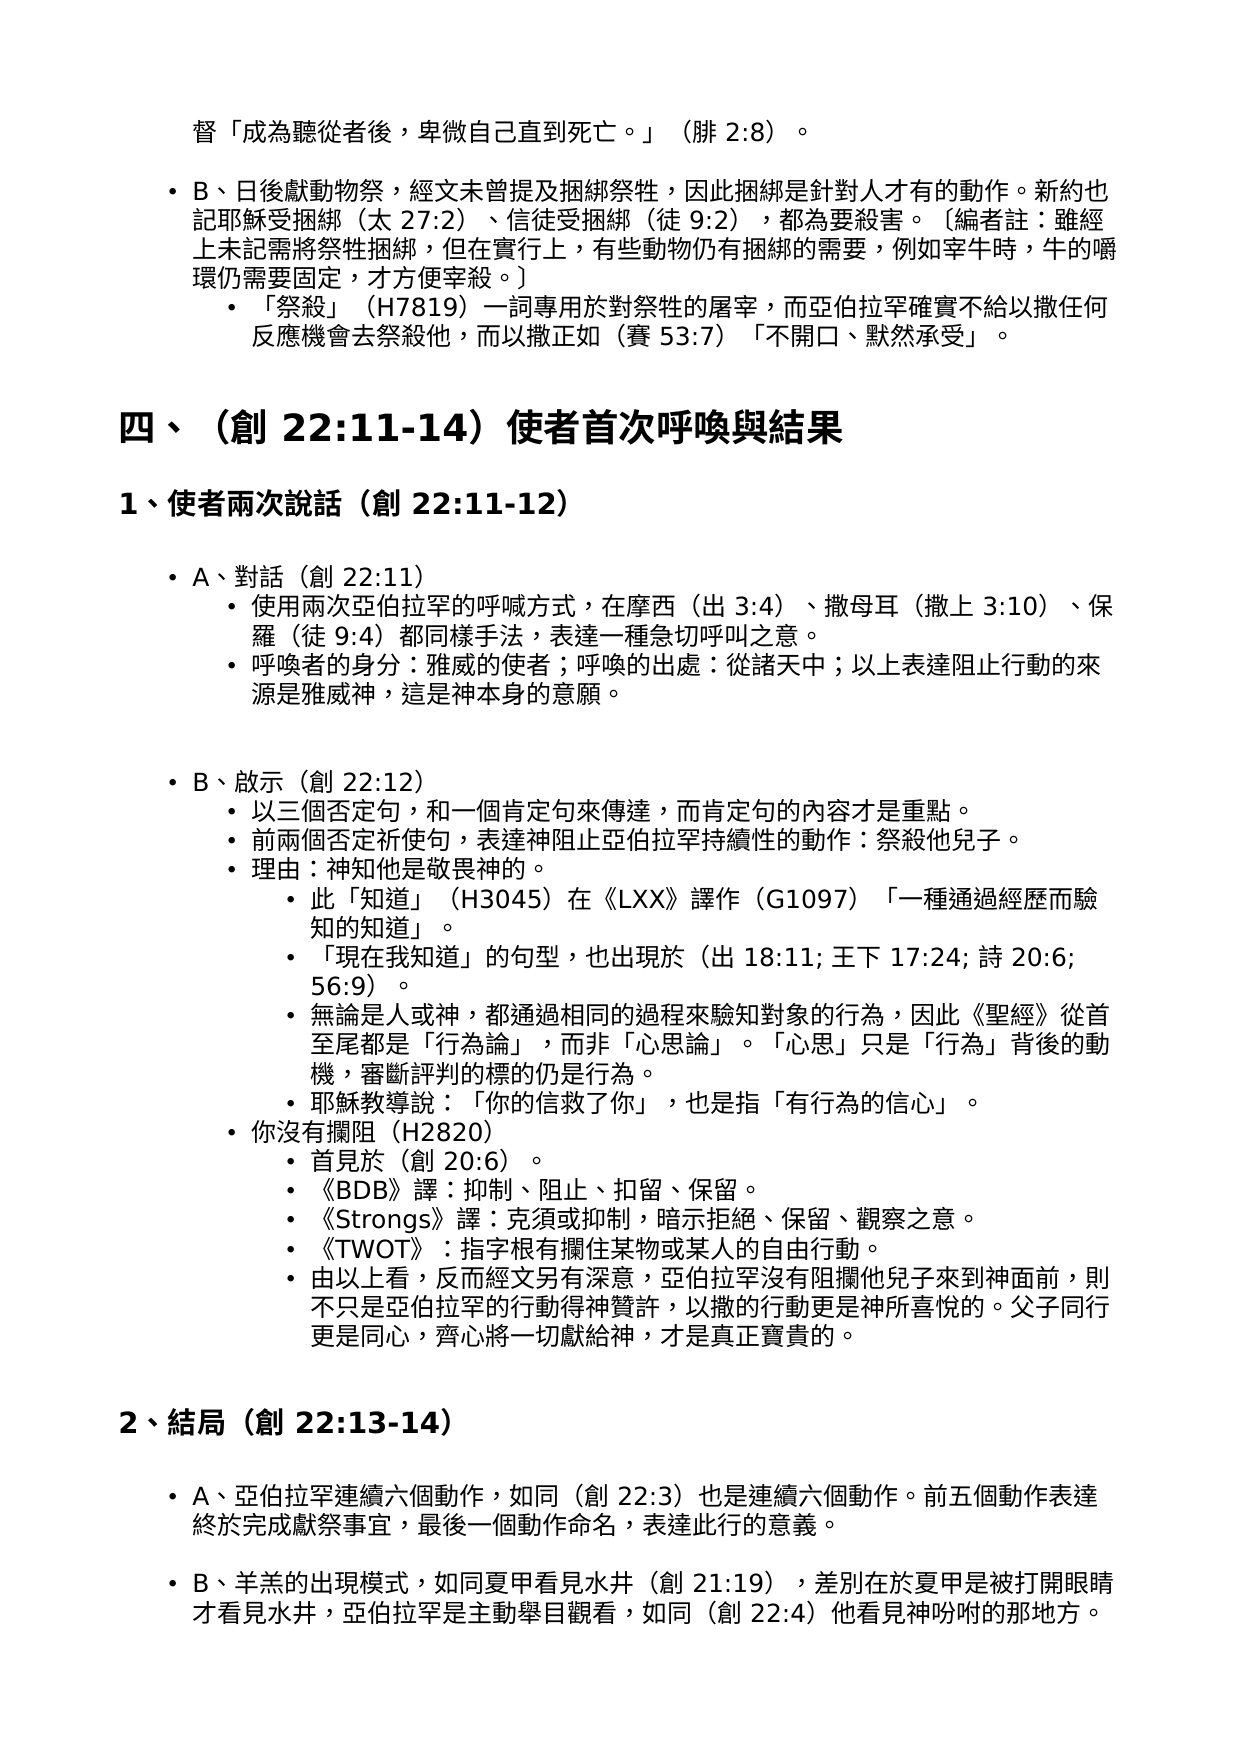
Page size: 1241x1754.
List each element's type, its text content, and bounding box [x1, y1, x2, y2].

subtitle 1、使者兩次說話（創 22:11-12） [118, 487, 1122, 521]
list 前兩個否定祈使句，表達神阻止亞伯拉罕持續性的動作：祭殺他兒子。 [236, 826, 1122, 856]
list 以三個否定句，和一個肯定句來傳達，而肯定句的內容才是重點。 [236, 797, 1122, 826]
list 無論是人或神，都通過相同的過程來驗知對象的行為，因此《聖經》從首至尾都是「行為論」，而非「心思論」。「心思」只是「行為」背後的動機，審斷評判的標的仍是行為。 [295, 1001, 1122, 1089]
list A、對話（創 22:11） [177, 563, 1122, 592]
list 由以上看，反而經文另有深意，亞伯拉罕沒有阻攔他兒子來到神面前，則不只是亞伯拉罕的行動得神贊許，以撒的行動更是神所喜悅的。父子同行更是同心，齊心將一切獻給神，才是真正寶貴的。 [295, 1264, 1122, 1351]
list 此「知道」（H3045）在《LXX》譯作（G1097）「一種通過經歷而驗知的知道」。 [295, 885, 1122, 943]
list B、日後獻動物祭，經文未曾提及捆綁祭牲，因此捆綁是針對人才有的動作。新約也記耶穌受捆綁（太 27:2）、信徒受捆綁（徒 9:2），都為要殺害。〔編者註：雖經上未記需將祭牲捆綁，但在實行上，有些動物仍有捆綁的需要，例如宰牛時，牛的嚼環仍需要固定，才方便宰殺。〕 [177, 177, 1122, 293]
list 首見於（創 20:6）。 [295, 1147, 1122, 1176]
subtitle 2、結局（創 22:13-14） [118, 1406, 1122, 1440]
subtitle 四、（創 22:11-14）使者首次呼喚與結果 [118, 406, 1122, 450]
list 「現在我知道」的句型，也出現於（出 18:11; 王下 17:24; 詩 20:6; 56:9）。 [295, 943, 1122, 1001]
list B、羊羔的出現模式，如同夏甲看見水井（創 21:19），差別在於夏甲是被打開眼睛才看見水井，亞伯拉罕是主動舉目觀看，如同（創 22:4）他看見神吩咐的那地方。 [177, 1570, 1122, 1628]
list 「祭殺」（H7819）一詞專用於對祭牲的屠宰，而亞伯拉罕確實不給以撒任何反應機會去祭殺他，而以撒正如（賽 53:7）「不開口、默然承受」。 [236, 293, 1122, 352]
list 《Strongs》譯：克須或抑制，暗示拒絕、保留、觀察之意。 [295, 1206, 1122, 1235]
list 呼喚者的身分：雅威的使者；呼喚的出處：從諸天中；以上表達阻止行動的來源是雅威神，這是神本身的意願。 [236, 651, 1122, 709]
list 《TWOT》：指字根有攔住某物或某人的自由行動。 [295, 1235, 1122, 1264]
list 你沒有攔阻（H2820） [236, 1118, 1122, 1147]
list 督「成為聽從者後，卑微自己直到死亡。」（腓 2:8）。 [177, 118, 1122, 147]
list 《BDB》譯：抑制、阻止、扣留、保留。 [295, 1176, 1122, 1206]
list 耶穌教導說：「你的信救了你」，也是指「有行為的信心」。 [295, 1089, 1122, 1118]
list B、啟示（創 22:12） [177, 768, 1122, 797]
list A、亞伯拉罕連續六個動作，如同（創 22:3）也是連續六個動作。前五個動作表達終於完成獻祭事宜，最後一個動作命名，表達此行的意義。 [177, 1482, 1122, 1540]
list 使用兩次亞伯拉罕的呼喊方式，在摩西（出 3:4）、撒母耳（撒上 3:10）、保羅（徒 9:4）都同樣手法，表達一種急切呼叫之意。 [236, 592, 1122, 651]
list 理由：神知他是敬畏神的。 [236, 856, 1122, 885]
